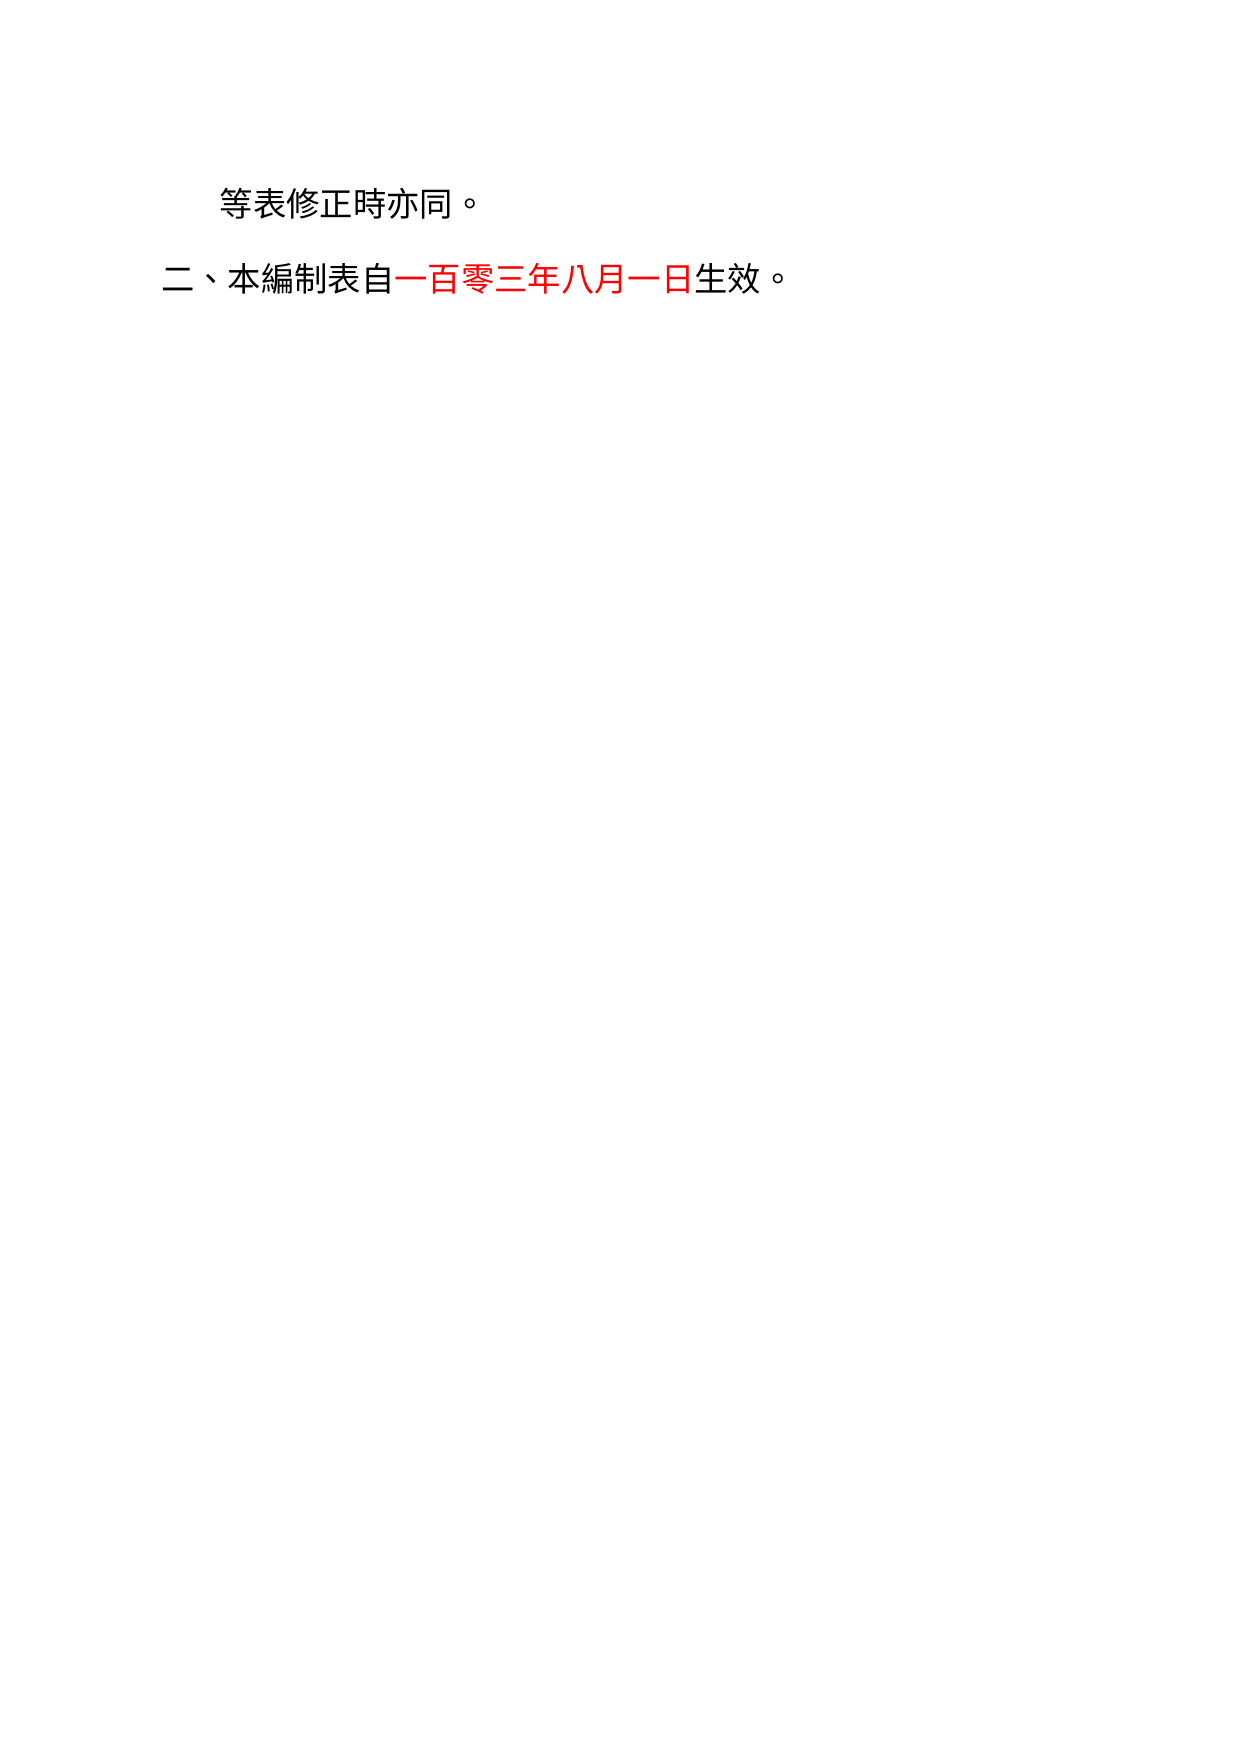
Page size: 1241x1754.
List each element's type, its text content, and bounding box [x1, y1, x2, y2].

text 等表修正時亦同。 [156, 164, 1122, 239]
text 二、本編制表自一百零三年八月一日生效。 [118, 239, 1122, 314]
